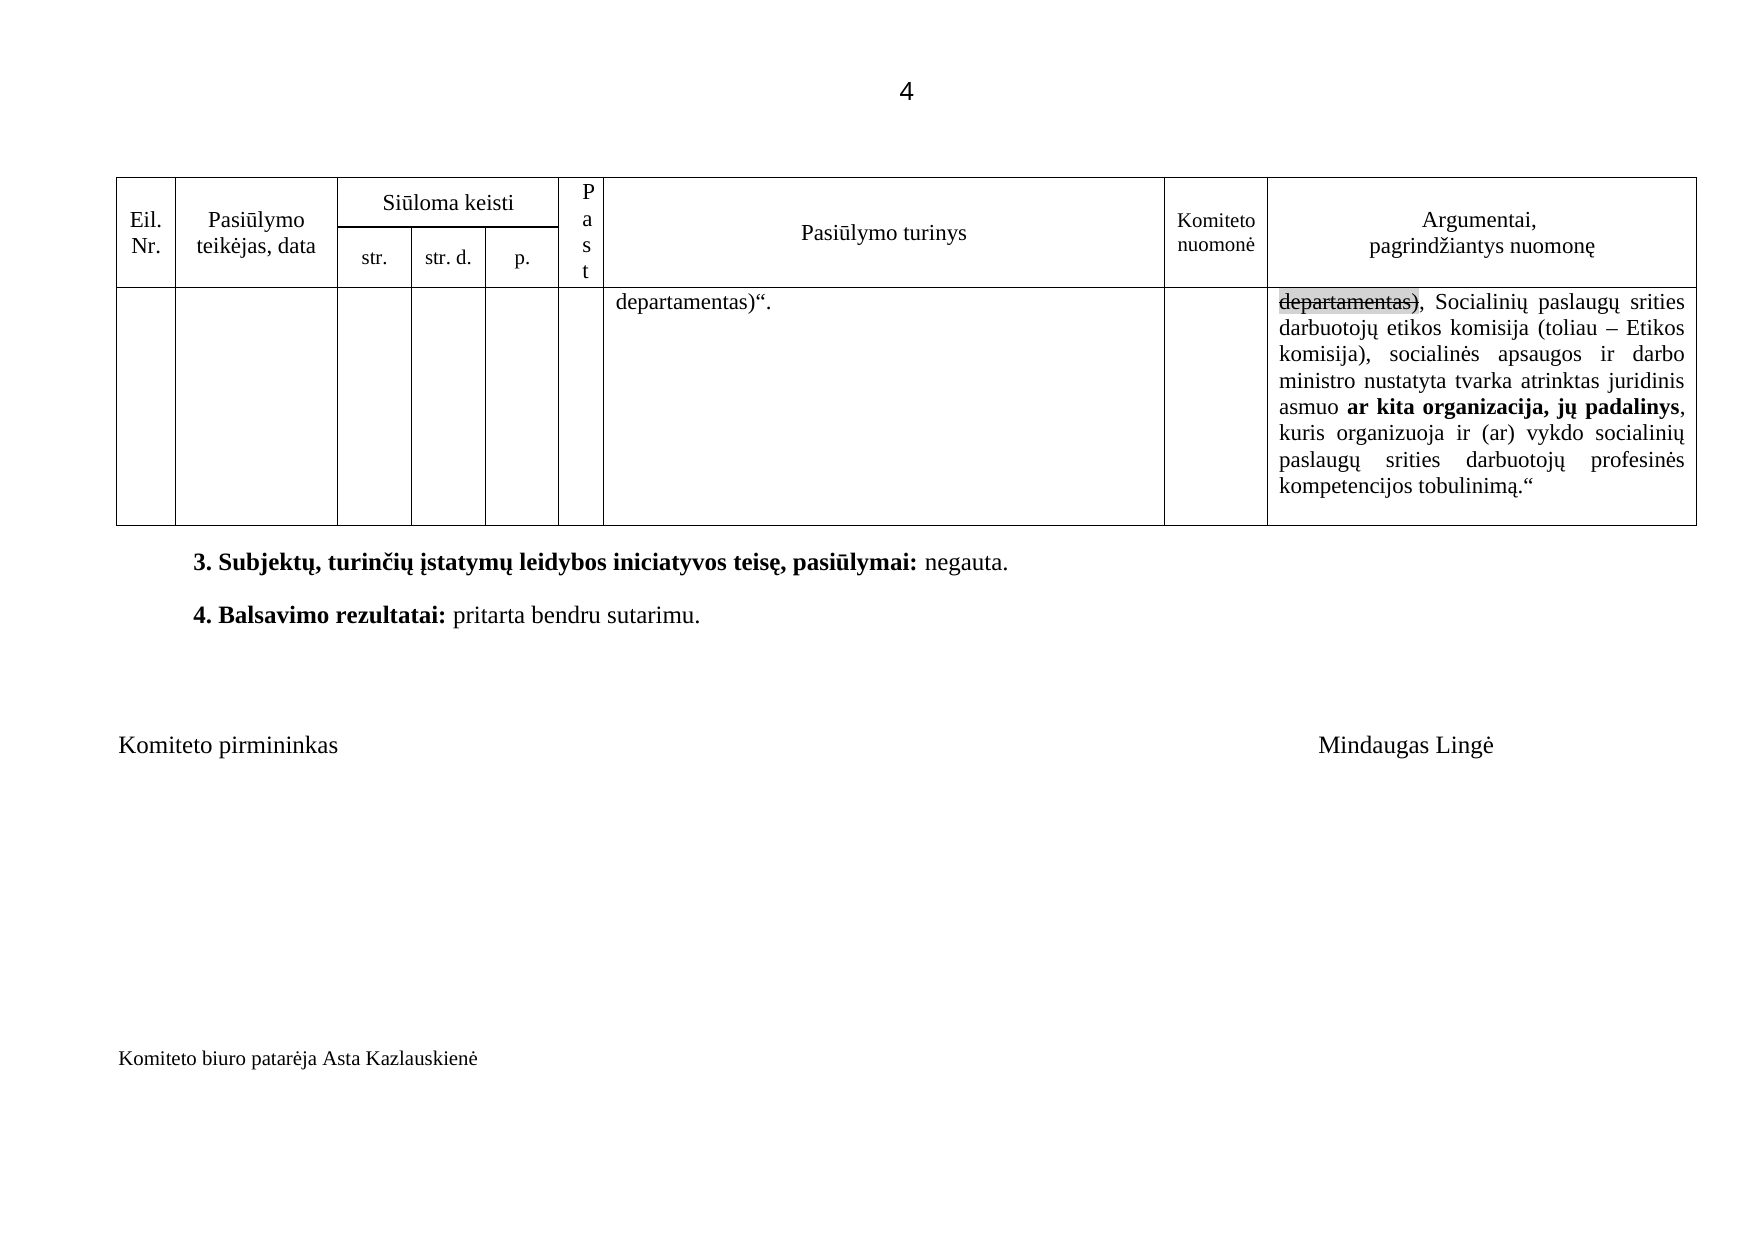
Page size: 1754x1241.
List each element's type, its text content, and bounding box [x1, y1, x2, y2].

table_header Pasiūlymo turinys [604, 178, 1164, 287]
table_cell [176, 288, 337, 525]
table_header Pastabos [559, 178, 603, 287]
text 4. Balsavimo rezultatai: pritarta bendru sutarimu. [118, 600, 1695, 629]
table_cell departamentas)“. [604, 288, 1164, 525]
table_cell [1165, 288, 1267, 525]
text Komiteto biuro patarėja Asta Kazlauskienė [118, 1046, 1695, 1070]
table_cell str. d. [412, 228, 485, 287]
table_cell str. [338, 228, 411, 287]
table_header Eil. Nr. [117, 178, 175, 287]
text Komiteto pirmininkas (Parašas) Mindaugas Lingė [118, 730, 1695, 758]
table_cell [117, 288, 175, 525]
table_cell [486, 288, 558, 525]
table_cell p. [486, 228, 558, 287]
table_cell [412, 288, 485, 525]
table_header Siūloma keisti [338, 178, 558, 226]
table_header Komiteto nuomonė [1165, 178, 1267, 287]
table_cell [559, 288, 603, 525]
table_cell [338, 288, 411, 525]
table_header Pasiūlymo teikėjas, data [176, 178, 337, 287]
table_cell departamentas), Socialinių paslaugų srities darbuotojų etikos komisija (toliau – Etikos komisija), socialinės apsaugos ir darbo ministro nustatyta tvarka atrinktas juridinis asmuo ar kita organizacija, jų padalinys, kuris organizuoja ir (ar) vykdo socialinių paslaugų srities darbuotojų profesinės kompetencijos tobulinimą.“ [1268, 288, 1696, 525]
table_header Argumentai, pagrindžiantys nuomonę [1268, 178, 1696, 287]
subtitle 3. Subjektų, turinčių įstatymų leidybos iniciatyvos teisę, pasiūlymai: negauta. [118, 547, 1695, 576]
